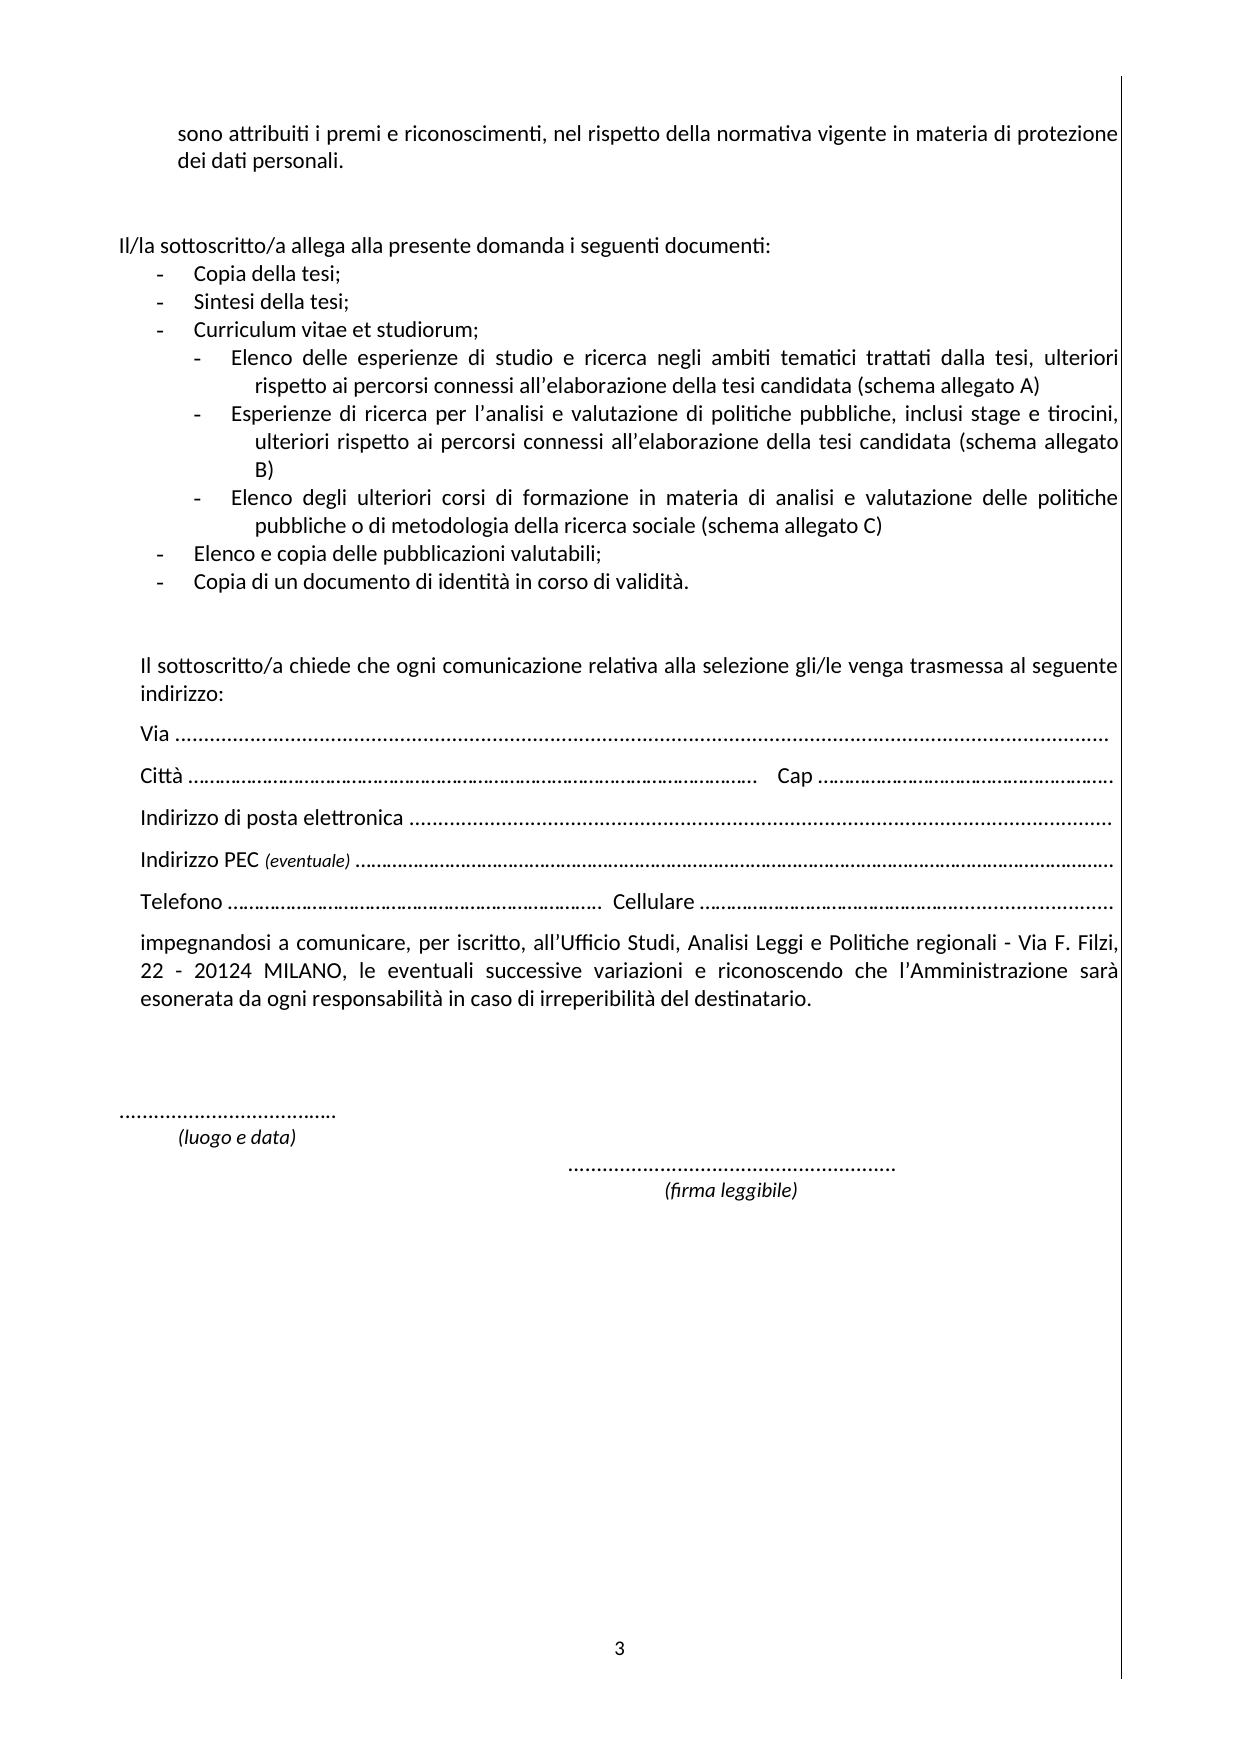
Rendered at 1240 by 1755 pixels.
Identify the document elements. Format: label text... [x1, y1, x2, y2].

list Copia della tesi; [156, 259, 1120, 287]
list Elenco e copia delle pubblicazioni valutabili; [156, 539, 1120, 567]
text Telefono …………………………………………………………….. Cellulare …………………………………………............................ [140, 887, 1120, 916]
list Copia di un documento di identità in corso di validità. [156, 567, 1120, 595]
text Indirizzo di posta elettronica .......................................................................................................................... [140, 803, 1120, 832]
list Esperienze di ricerca per l’analisi e valutazione di politiche pubbliche, inclusi stage e tirocini, ulteriori rispetto ai percorsi connessi all’elaborazione della tesi candidata (schema allegato B) [193, 399, 1120, 483]
text impegnandosi a comunicare, per iscritto, all’Ufficio Studi, Analisi Leggi e Politiche regionali - Via F. Filzi, 22 - 20124 MILANO, le eventuali successive variazioni e riconoscendo che l’Amministrazione sarà esonerata da ogni responsabilità in caso di irreperibilità del destinatario. [140, 928, 1120, 1012]
text .................................….. [119, 1096, 1120, 1124]
text (firma leggibile) [344, 1178, 1120, 1203]
list Elenco degli ulteriori corsi di formazione in materia di analisi e valutazione delle politiche pubbliche o di metodologia della ricerca sociale (schema allegato C) [193, 483, 1120, 539]
text Città ……………………………………………………………………………………………… Cap ……………………………………………….. [140, 762, 1120, 789]
text Via .................................................................................................................................................................. [140, 719, 1120, 748]
text (luogo e data) [178, 1124, 1120, 1149]
text Il/la sottoscritto/a allega alla presente domanda i seguenti documenti: [119, 231, 1120, 259]
list Sintesi della tesi; [156, 287, 1120, 315]
list Curriculum vitae et studiorum; [156, 315, 1120, 343]
text ......................................................... [344, 1149, 1120, 1178]
text Indirizzo PEC (eventuale) ……………………………………………………………………………………………………………………………… [140, 846, 1120, 873]
list sono attribuiti i premi e riconoscimenti, nel rispetto della normativa vigente in materia di protezione dei dati personali. [119, 119, 1120, 175]
text Il sottoscritto/a chiede che ogni comunicazione relativa alla selezione gli/le venga trasmessa al seguente indirizzo: [140, 651, 1120, 707]
list Elenco delle esperienze di studio e ricerca negli ambiti tematici trattati dalla tesi, ulteriori rispetto ai percorsi connessi all’elaborazione della tesi candidata (schema allegato A) [193, 343, 1120, 399]
